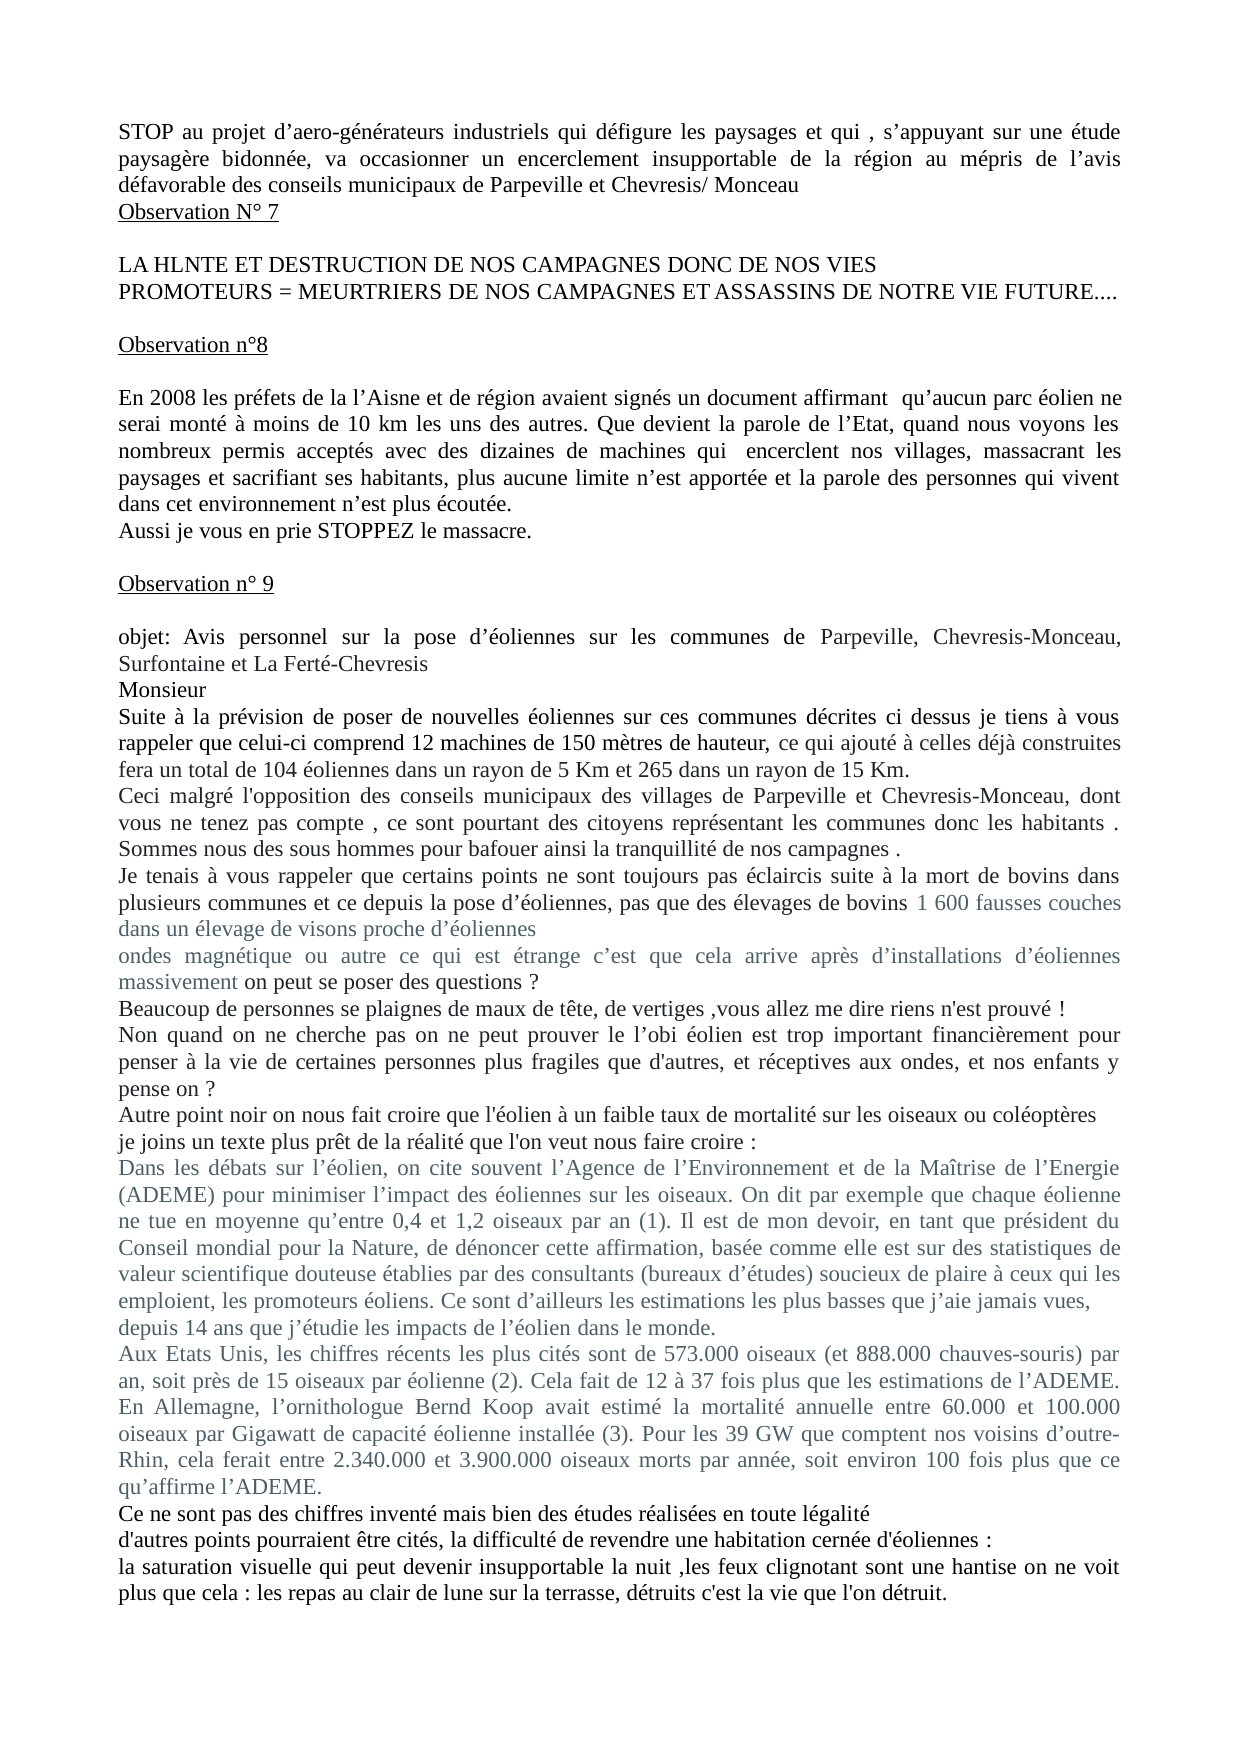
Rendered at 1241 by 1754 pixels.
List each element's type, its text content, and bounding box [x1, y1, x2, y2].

text Je tenais à vous rappeler que certains points ne sont toujours pas éclaircis suite à la mort de bovins dans plusieurs communes et ce depuis la pose d’éoliennes, pas que des élevages de bovins 1 600 fausses couches dans un élevage de visons proche d’éoliennes [118, 862, 1122, 942]
text En 2008 les préfets de la l’Aisne et de région avaient signés un document affirmant qu’aucun parc éolien ne serai monté à moins de 10 km les uns des autres. Que devient la parole de l’Etat, quand nous voyons les nombreux permis acceptés avec des dizaines de machines qui encerclent nos villages, massacrant les paysages et sacrifiant ses habitants, plus aucune limite n’est apportée et la parole des personnes qui vivent dans cet environnement n’est plus écoutée. [118, 384, 1122, 517]
text depuis 14 ans que j’étudie les impacts de l’éolien dans le monde. [118, 1313, 1122, 1340]
text Observation n° 9 [118, 570, 1122, 596]
text Ceci malgré l'opposition des conseils municipaux des villages de Parpeville et Chevresis-Monceau, dont vous ne tenez pas compte , ce sont pourtant des citoyens représentant les communes donc les habitants . Sommes nous des sous hommes pour bafouer ainsi la tranquillité de nos campagnes . [118, 782, 1122, 862]
text Non quand on ne cherche pas on ne peut prouver le l’obi éolien est trop important financièrement pour penser à la vie de certaines personnes plus fragiles que d'autres, et réceptives aux ondes, et nos enfants y pense on ? [118, 1021, 1122, 1101]
text Suite à la prévision de poser de nouvelles éoliennes sur ces communes décrites ci dessus je tiens à vous rappeler que celui-ci comprend 12 machines de 150 mètres de hauteur, ce qui ajouté à celles déjà construites fera un total de 104 éoliennes dans un rayon de 5 Km et 265 dans un rayon de 15 Km. [118, 702, 1122, 782]
text je joins un texte plus prêt de la réalité que l'on veut nous faire croire : [118, 1127, 1122, 1154]
text Observation n°8 [118, 331, 1122, 357]
text Autre point noir on nous fait croire que l'éolien à un faible taux de mortalité sur les oiseaux ou coléoptères [118, 1101, 1122, 1127]
text Aussi je vous en prie STOPPEZ le massacre. [118, 517, 1122, 543]
text objet: Avis personnel sur la pose d’éoliennes sur les communes de Parpeville, Chevresis-Monceau, Surfontaine et La Ferté-Chevresis [118, 623, 1122, 676]
text LA HLNTE ET DESTRUCTION DE NOS CAMPAGNES DONC DE NOS VIES [118, 251, 1122, 277]
text Ce ne sont pas des chiffres inventé mais bien des études réalisées en toute légalité [118, 1499, 1122, 1526]
text ondes magnétique ou autre ce qui est étrange c’est que cela arrive après d’installations d’éoliennes massivement on peut se poser des questions ? [118, 942, 1122, 995]
text Dans les débats sur l’éolien, on cite souvent l’Agence de l’Environnement et de la Maîtrise de l’Energie (ADEME) pour minimiser l’impact des éoliennes sur les oiseaux. On dit par exemple que chaque éolienne ne tue en moyenne qu’entre 0,4 et 1,2 oiseaux par an (1). Il est de mon devoir, en tant que président du Conseil mondial pour la Nature, de dénoncer cette affirmation, basée comme elle est sur des statistiques de valeur scientifique douteuse établies par des consultants (bureaux d’études) soucieux de plaire à ceux qui les emploient, les promoteurs éoliens. Ce sont d’ailleurs les estimations les plus basses que j’aie jamais vues, [118, 1154, 1122, 1313]
text Observation N° 7 [118, 198, 1122, 224]
text d'autres points pourraient être cités, la difficulté de revendre une habitation cernée d'éoliennes : [118, 1526, 1122, 1552]
text la saturation visuelle qui peut devenir insupportable la nuit ,les feux clignotant sont une hantise on ne voit plus que cela : les repas au clair de lune sur la terrasse, détruits c'est la vie que l'on détruit. [118, 1552, 1122, 1606]
text PROMOTEURS = MEURTRIERS DE NOS CAMPAGNES ET ASSASSINS DE NOTRE VIE FUTURE.... [118, 277, 1122, 304]
text Aux Etats Unis, les chiffres récents les plus cités sont de 573.000 oiseaux (et 888.000 chauves-souris) par an, soit près de 15 oiseaux par éolienne (2). Cela fait de 12 à 37 fois plus que les estimations de l’ADEME. En Allemagne, l’ornithologue Bernd Koop avait estimé la mortalité annuelle entre 60.000 et 100.000 oiseaux par Gigawatt de capacité éolienne installée (3). Pour les 39 GW que comptent nos voisins d’outre-Rhin, cela ferait entre 2.340.000 et 3.900.000 oiseaux morts par année, soit environ 100 fois plus que ce qu’affirme l’ADEME. [118, 1340, 1122, 1499]
text Monsieur [118, 676, 1122, 702]
text STOP au projet d’aero-générateurs industriels qui défigure les paysages et qui , s’appuyant sur une étude paysagère bidonnée, va occasionner un encerclement insupportable de la région au mépris de l’avis défavorable des conseils municipaux de Parpeville et Chevresis/ Monceau [118, 118, 1122, 198]
text Beaucoup de personnes se plaignes de maux de tête, de vertiges ,vous allez me dire riens n'est prouvé ! [118, 995, 1122, 1021]
